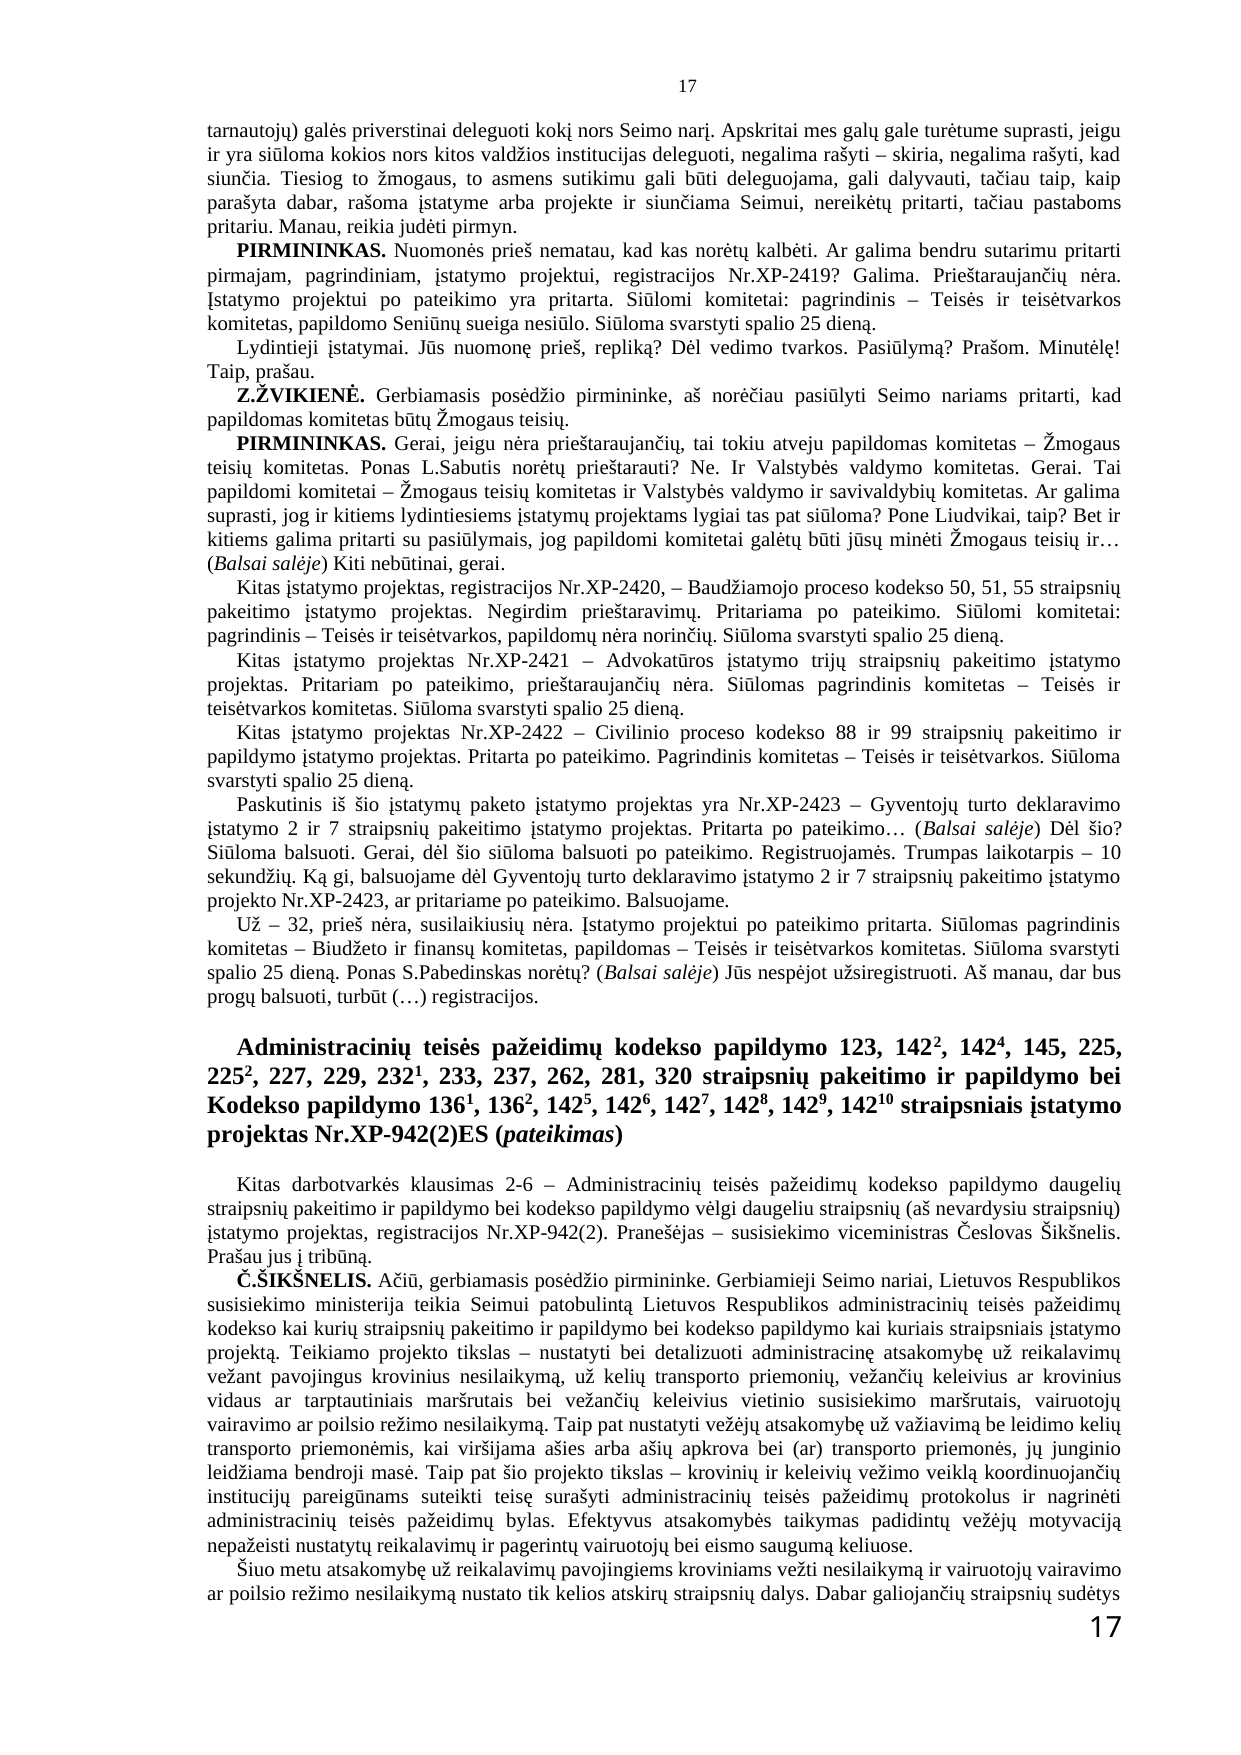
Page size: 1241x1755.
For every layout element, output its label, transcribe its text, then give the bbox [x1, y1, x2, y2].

text PIRMININKAS. Nuomonės prieš nematau, kad kas norėtų kalbėti. Ar galima bendru sutarimu pritarti pirmajam, pagrindiniam, įstatymo projektui, registracijos Nr.XP-2419? Galima. Prieštaraujančių nėra. Įstatymo projektui po pateikimo yra pritarta. Siūlomi komitetai: pagrindinis – Teisės ir teisėtvarkos komitetas, papildomo Seniūnų sueiga nesiūlo. Siūloma svarstyti spalio 25 dieną. [207, 238, 1122, 335]
text Kitas darbotvarkės klausimas 2-6 – Administracinių teisės pažeidimų kodekso papildymo daugelių straipsnių pakeitimo ir papildymo bei kodekso papildymo vėlgi daugeliu straipsnių (aš nevardysiu straipsnių) įstatymo projektas, registracijos Nr.XP-942(2). Pranešėjas – susisiekimo viceministras Česlovas Šikšnelis. Prašau jus į tribūną. [207, 1172, 1122, 1268]
text PIRMININKAS. Gerai, jeigu nėra prieštaraujančių, tai tokiu atveju papildomas komitetas – Žmogaus teisių komitetas. Ponas L.Sabutis norėtų prieštarauti? Ne. Ir Valstybės valdymo komitetas. Gerai. Tai papildomi komitetai – Žmogaus teisių komitetas ir Valstybės valdymo ir savivaldybių komitetas. Ar galima suprasti, jog ir kitiems lydintiesiems įstatymų projektams lygiai tas pat siūloma? Pone Liudvikai, taip? Bet ir kitiems galima pritarti su pasiūlymais, jog papildomi komitetai galėtų būti jūsų minėti Žmogaus teisių ir… (Balsai salėje) Kiti nebūtinai, gerai. [207, 431, 1122, 575]
text Lydintieji įstatymai. Jūs nuomonę prieš, repliką? Dėl vedimo tvarkos. Pasiūlymą? Prašom. Minutėlę! Taip, prašau. [207, 335, 1122, 383]
text Šiuo metu atsakomybę už reikalavimų pavojingiems kroviniams vežti nesilaikymą ir vairuotojų vairavimo ar poilsio režimo nesilaikymą nustato tik kelios atskirų straipsnių dalys. Dabar galiojančių straipsnių sudėtys [207, 1557, 1122, 1605]
text Kitas įstatymo projektas, registracijos Nr.XP-2420, – Baudžiamojo proceso kodekso 50, 51, 55 straipsnių pakeitimo įstatymo projektas. Negirdim prieštaravimų. Pritariama po pateikimo. Siūlomi komitetai: pagrindinis – Teisės ir teisėtvarkos, papildomų nėra norinčių. Siūloma svarstyti spalio 25 dieną. [207, 575, 1122, 647]
text Kitas įstatymo projektas Nr.XP-2422 – Civilinio proceso kodekso 88 ir 99 straipsnių pakeitimo ir papildymo įstatymo projektas. Pritarta po pateikimo. Pagrindinis komitetas – Teisės ir teisėtvarkos. Siūloma svarstyti spalio 25 dieną. [207, 720, 1122, 792]
text Z.ŽVIKIENĖ. Gerbiamasis posėdžio pirmininke, aš norėčiau pasiūlyti Seimo nariams pritarti, kad papildomas komitetas būtų Žmogaus teisių. [207, 383, 1122, 431]
text Č.ŠIKŠNELIS. Ačiū, gerbiamasis posėdžio pirmininke. Gerbiamieji Seimo nariai, Lietuvos Respublikos susisiekimo ministerija teikia Seimui patobulintą Lietuvos Respublikos administracinių teisės pažeidimų kodekso kai kurių straipsnių pakeitimo ir papildymo bei kodekso papildymo kai kuriais straipsniais įstatymo projektą. Teikiamo projekto tikslas – nustatyti bei detalizuoti administracinę atsakomybę už reikalavimų vežant pavojingus krovinius nesilaikymą, už kelių transporto priemonių, vežančių keleivius ar krovinius vidaus ar tarptautiniais maršrutais bei vežančių keleivius vietinio susisiekimo maršrutais, vairuotojų vairavimo ar poilsio režimo nesilaikymą. Taip pat nustatyti vežėjų atsakomybę už važiavimą be leidimo kelių transporto priemonėmis, kai viršijama ašies arba ašių apkrova bei (ar) transporto priemonės, jų junginio leidžiama bendroji masė. Taip pat šio projekto tikslas – krovinių ir keleivių vežimo veiklą koordinuojančių institucijų pareigūnams suteikti teisę surašyti administracinių teisės pažeidimų protokolus ir nagrinėti administracinių teisės pažeidimų bylas. Efektyvus atsakomybės taikymas padidintų vežėjų motyvaciją nepažeisti nustatytų reikalavimų ir pagerintų vairuotojų bei eismo saugumą keliuose. [207, 1268, 1122, 1557]
text Paskutinis iš šio įstatymų paketo įstatymo projektas yra Nr.XP-2423 – Gyventojų turto deklaravimo įstatymo 2 ir 7 straipsnių pakeitimo įstatymo projektas. Pritarta po pateikimo… (Balsai salėje) Dėl šio? Siūloma balsuoti. Gerai, dėl šio siūloma balsuoti po pateikimo. Registruojamės. Trumpas laikotarpis – 10 sekundžių. Ką gi, balsuojame dėl Gyventojų turto deklaravimo įstatymo 2 ir 7 straipsnių pakeitimo įstatymo projekto Nr.XP-2423, ar pritariame po pateikimo. Balsuojame. [207, 792, 1122, 912]
text Administracinių teisės pažeidimų kodekso papildymo 123, 1422, 1424, 145, 225, 2252, 227, 229, 2321, 233, 237, 262, 281, 320 straipsnių pakeitimo ir papildymo bei Kodekso papildymo 1361, 1362, 1425, 1426, 1427, 1428, 1429, 14210 straipsniais įstatymo projektas Nr.XP-942(2)ES (pateikimas) [207, 1032, 1122, 1147]
text Už – 32, prieš nėra, susilaikiusių nėra. Įstatymo projektui po pateikimo pritarta. Siūlomas pagrindinis komitetas – Biudžeto ir finansų komitetas, papildomas – Teisės ir teisėtvarkos komitetas. Siūloma svarstyti spalio 25 dieną. Ponas S.Pabedinskas norėtų? (Balsai salėje) Jūs nespėjot užsiregistruoti. Aš manau, dar bus progų balsuoti, turbūt (…) registracijos. [207, 912, 1122, 1008]
text tarnautojų) galės priverstinai deleguoti kokį nors Seimo narį. Apskritai mes galų gale turėtume suprasti, jeigu ir yra siūloma kokios nors kitos valdžios institucijas deleguoti, negalima rašyti – skiria, negalima rašyti, kad siunčia. Tiesiog to žmogaus, to asmens sutikimu gali būti deleguojama, gali dalyvauti, tačiau taip, kaip parašyta dabar, rašoma įstatyme arba projekte ir siunčiama Seimui, nereikėtų pritarti, tačiau pastaboms pritariu. Manau, reikia judėti pirmyn. [207, 118, 1122, 238]
text Kitas įstatymo projektas Nr.XP-2421 – Advokatūros įstatymo trijų straipsnių pakeitimo įstatymo projektas. Pritariam po pateikimo, prieštaraujančių nėra. Siūlomas pagrindinis komitetas – Teisės ir teisėtvarkos komitetas. Siūloma svarstyti spalio 25 dieną. [207, 647, 1122, 720]
